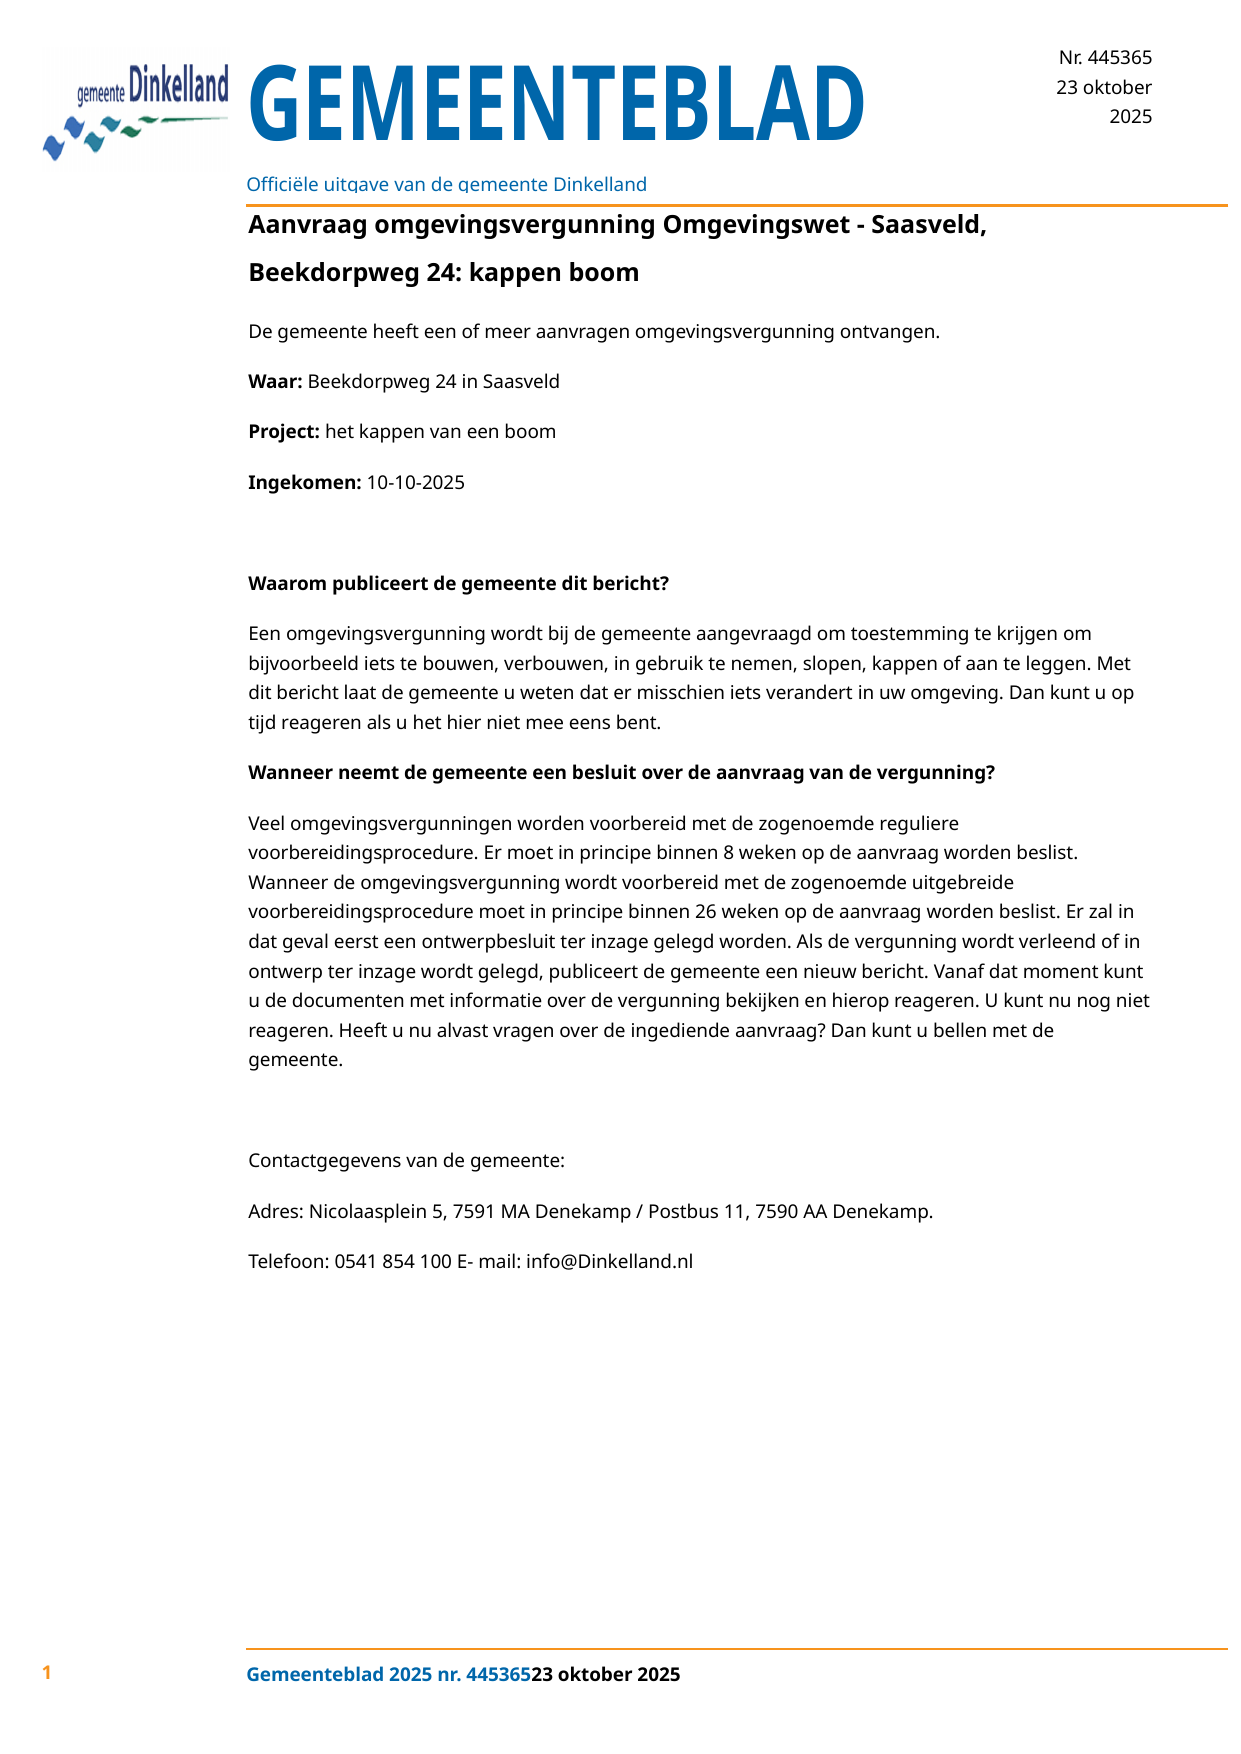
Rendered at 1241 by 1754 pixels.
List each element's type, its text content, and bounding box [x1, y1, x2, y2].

text Ingekomen: 10-10-2025 [248, 469, 1152, 495]
text Veel omgevingsvergunningen worden voorbereid met de zogenoemde reguliere voorbereidingsprocedure. Er moet in principe binnen 8 weken op de aanvraag worden beslist. Wanneer de omgevingsvergunning wordt voorbereid met de zogenoemde uitgebreide voorbereidingsprocedure moet in principe binnen 26 weken op de aanvraag worden beslist. Er zal in dat geval eerst een ontwerpbesluit ter inzage gelegd worden. Als de vergunning wordt verleend of in ontwerp ter inzage wordt gelegd, publiceert de gemeente een nieuw bericht. Vanaf dat moment kunt u de documenten met informatie over de vergunning bekijken en hierop reageren. U kunt nu nog niet reageren. Heeft u nu alvast vragen over de ingediende aanvraag? Dan kunt u bellen met de gemeente. [248, 810, 1152, 1072]
text De gemeente heeft een of meer aanvragen omgevingsvergunning ontvangen. [248, 318, 1152, 344]
text Een omgevingsvergunning wordt bij de gemeente aangevraagd om toestemming te krijgen om bijvoorbeeld iets te bouwen, verbouwen, in gebruik te nemen, slopen, kappen of aan te leggen. Met dit bericht laat de gemeente u weten dat er misschien iets verandert in uw omgeving. Dan kunt u op tijd reageren als u het hier niet mee eens bent. [248, 620, 1152, 735]
text Wanneer neemt de gemeente een besluit over de aanvraag van de vergunning? [248, 759, 1152, 785]
text Contactgegevens van de gemeente: [248, 1147, 1152, 1173]
text Project: het kappen van een boom [248, 419, 1152, 444]
text Aanvraag omgevingsvergunning Omgevingswet - Saasveld, Beekdorpweg 24: kappen boom [248, 207, 1152, 288]
text Telefoon: 0541 854 100 E- mail: info@Dinkelland.nl [248, 1248, 1152, 1274]
text Adres: Nicolaasplein 5, 7591 MA Denekamp / Postbus 11, 7590 AA Denekamp. [248, 1198, 1152, 1224]
picture [41, 47, 231, 172]
text Waarom publiceert de gemeente dit bericht? [248, 570, 1152, 596]
text Waar: Beekdorpweg 24 in Saasveld [248, 368, 1152, 394]
